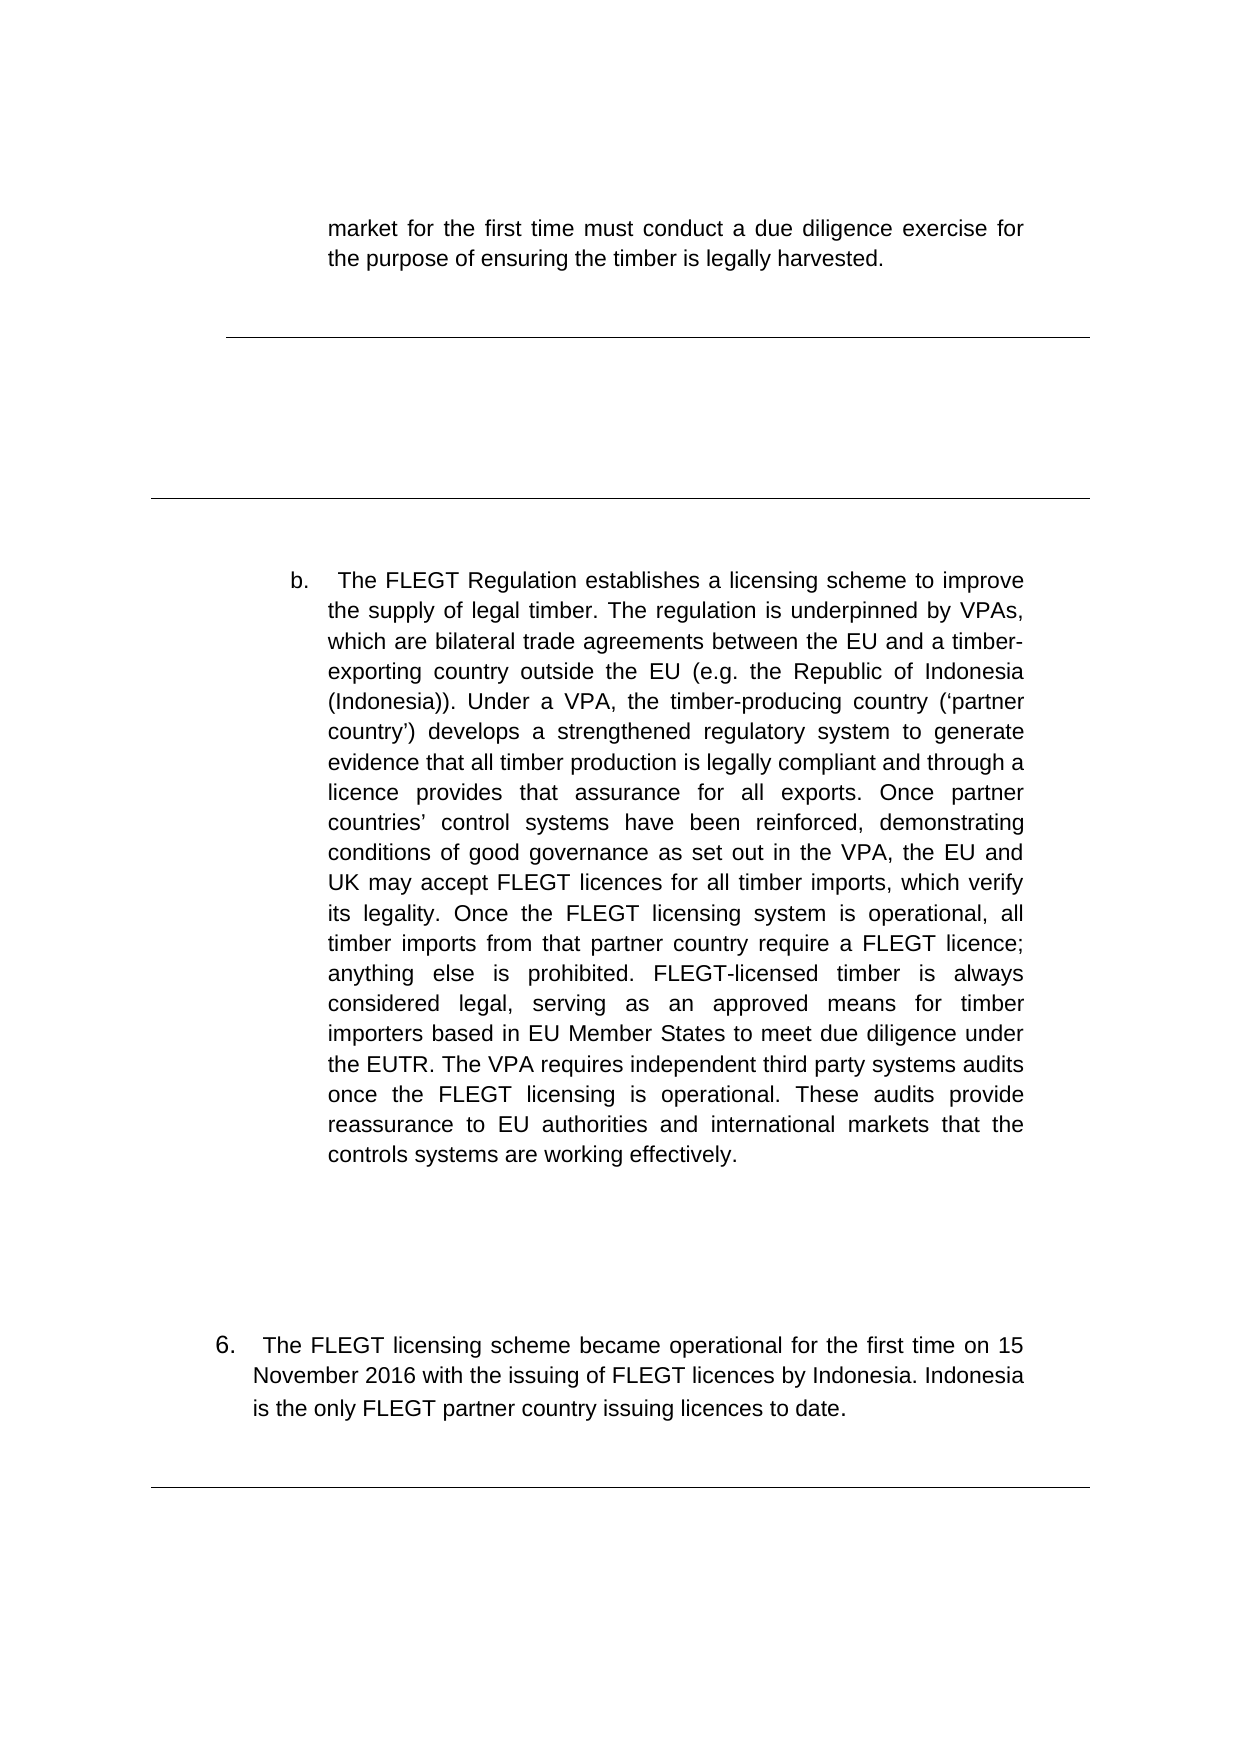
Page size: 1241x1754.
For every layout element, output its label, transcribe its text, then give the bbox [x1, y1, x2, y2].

list The FLEGT licensing scheme became operational for the first time on 15 November 2016 with the issuing of FLEGT licences by Indonesia. Indonesia is the only FLEGT partner country issuing licences to date. [151, 1264, 1089, 1486]
list market for the first time must conduct a due diligence exercise for the purpose of ensuring the timber is legally harvested. [226, 151, 1089, 336]
list The FLEGT Regulation establishes a licensing scheme to improve the supply of legal timber. The regulation is underpinned by VPAs, which are bilateral trade agreements between the EU and a timber-exporting country outside the EU (e.g. the Republic of Indonesia (Indonesia)). Under a VPA, the timber-producing country (‘partner country’) develops a strengthened regulatory system to generate evidence that all timber production is legally compliant and through a licence provides that assurance for all exports. Once partner countries’ control systems have been reinforced, demonstrating conditions of good governance as set out in the VPA, the EU and UK may accept FLEGT licences for all timber imports, which verify its legality. Once the FLEGT licensing system is operational, all timber imports from that partner country require a FLEGT licence; anything else is prohibited. FLEGT-licensed timber is always considered legal, serving as an approved means for timber importers based in EU Member States to meet due diligence under the EUTR. The VPA requires independent third party systems audits once the FLEGT licensing is operational. These audits provide reassurance to EU authorities and international markets that the controls systems are working effectively. [226, 503, 1089, 1232]
